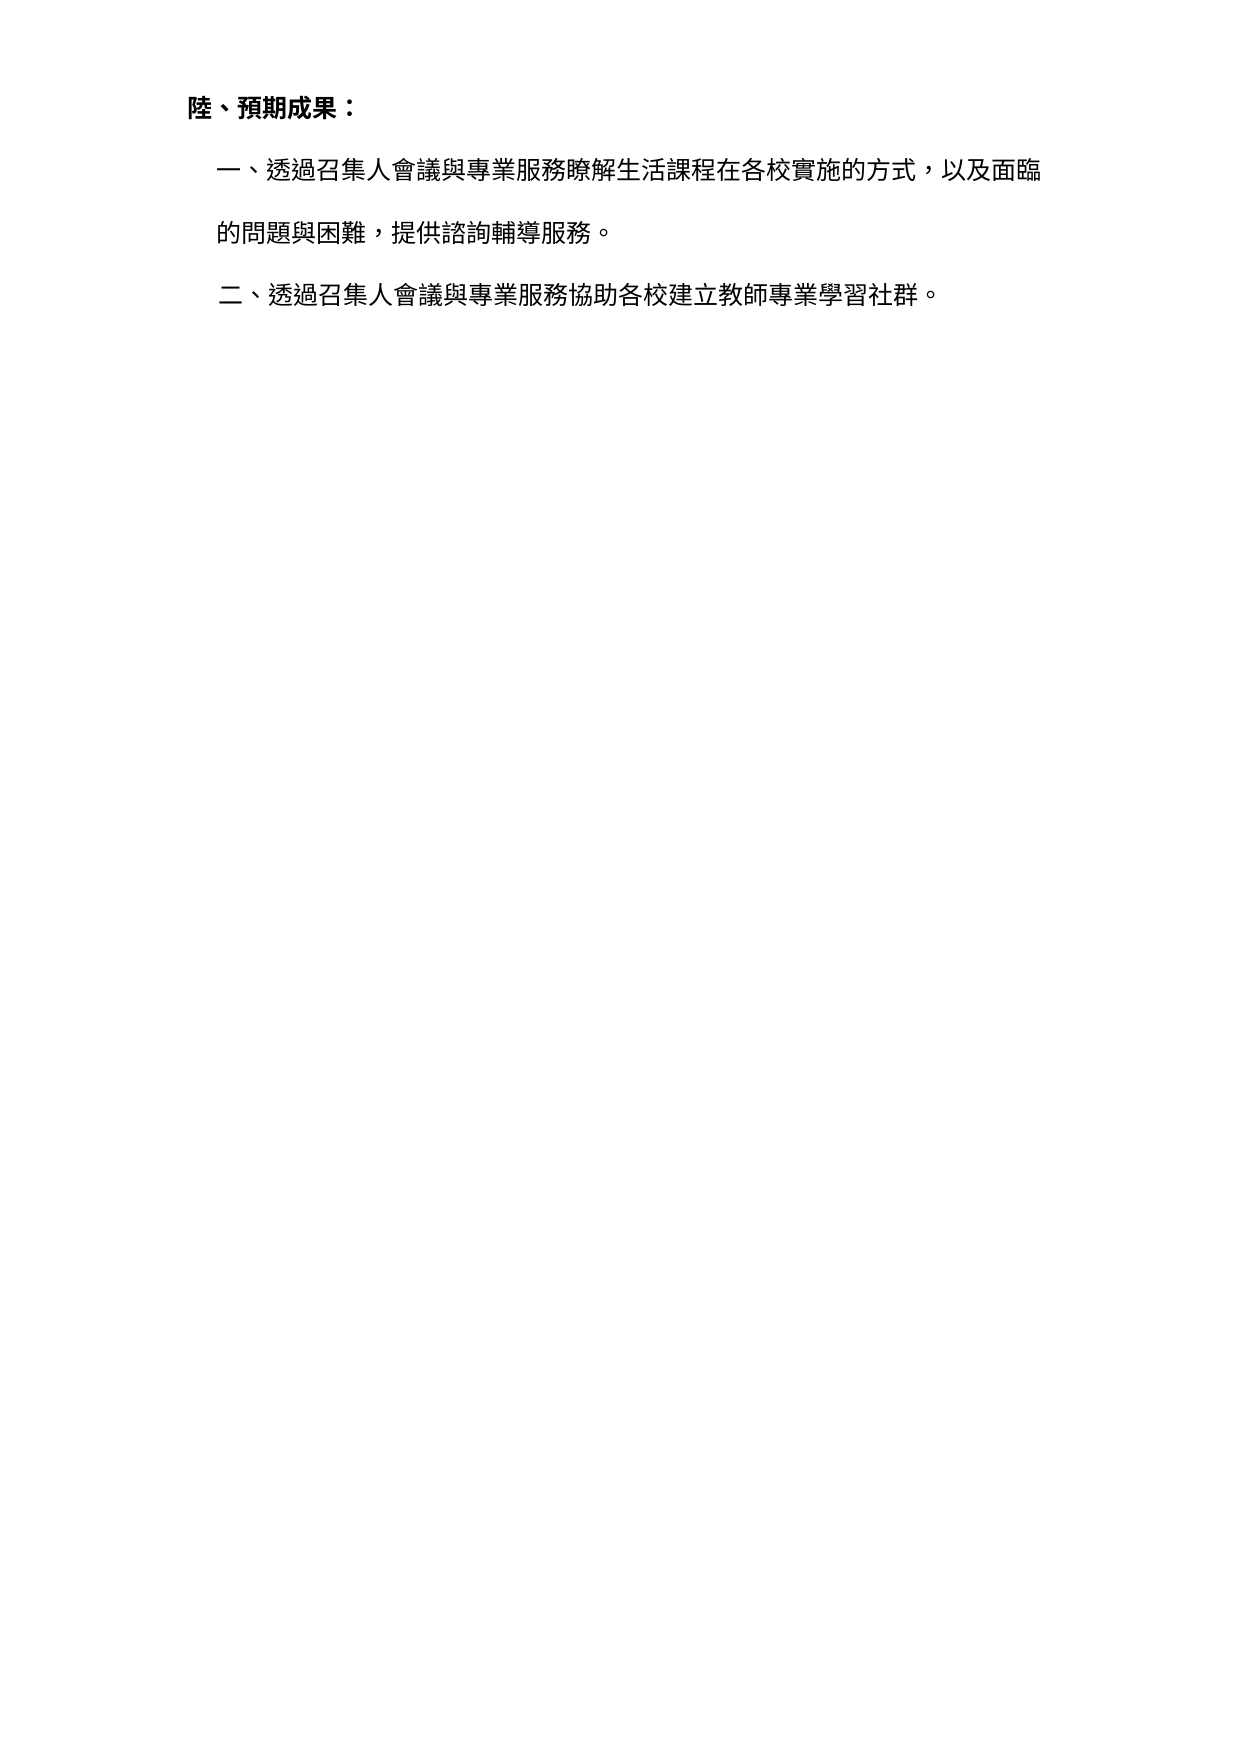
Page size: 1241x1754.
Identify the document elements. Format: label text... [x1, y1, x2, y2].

text 一、透過召集人會議與專業服務瞭解生活課程在各校實施的方式，以及面臨的問題與困難，提供諮詢輔導服務。 [217, 127, 1053, 252]
text 二、透過召集人會議與專業服務協助各校建立教師專業學習社群。 [218, 252, 1053, 314]
text 陸、預期成果： [187, 64, 1053, 127]
